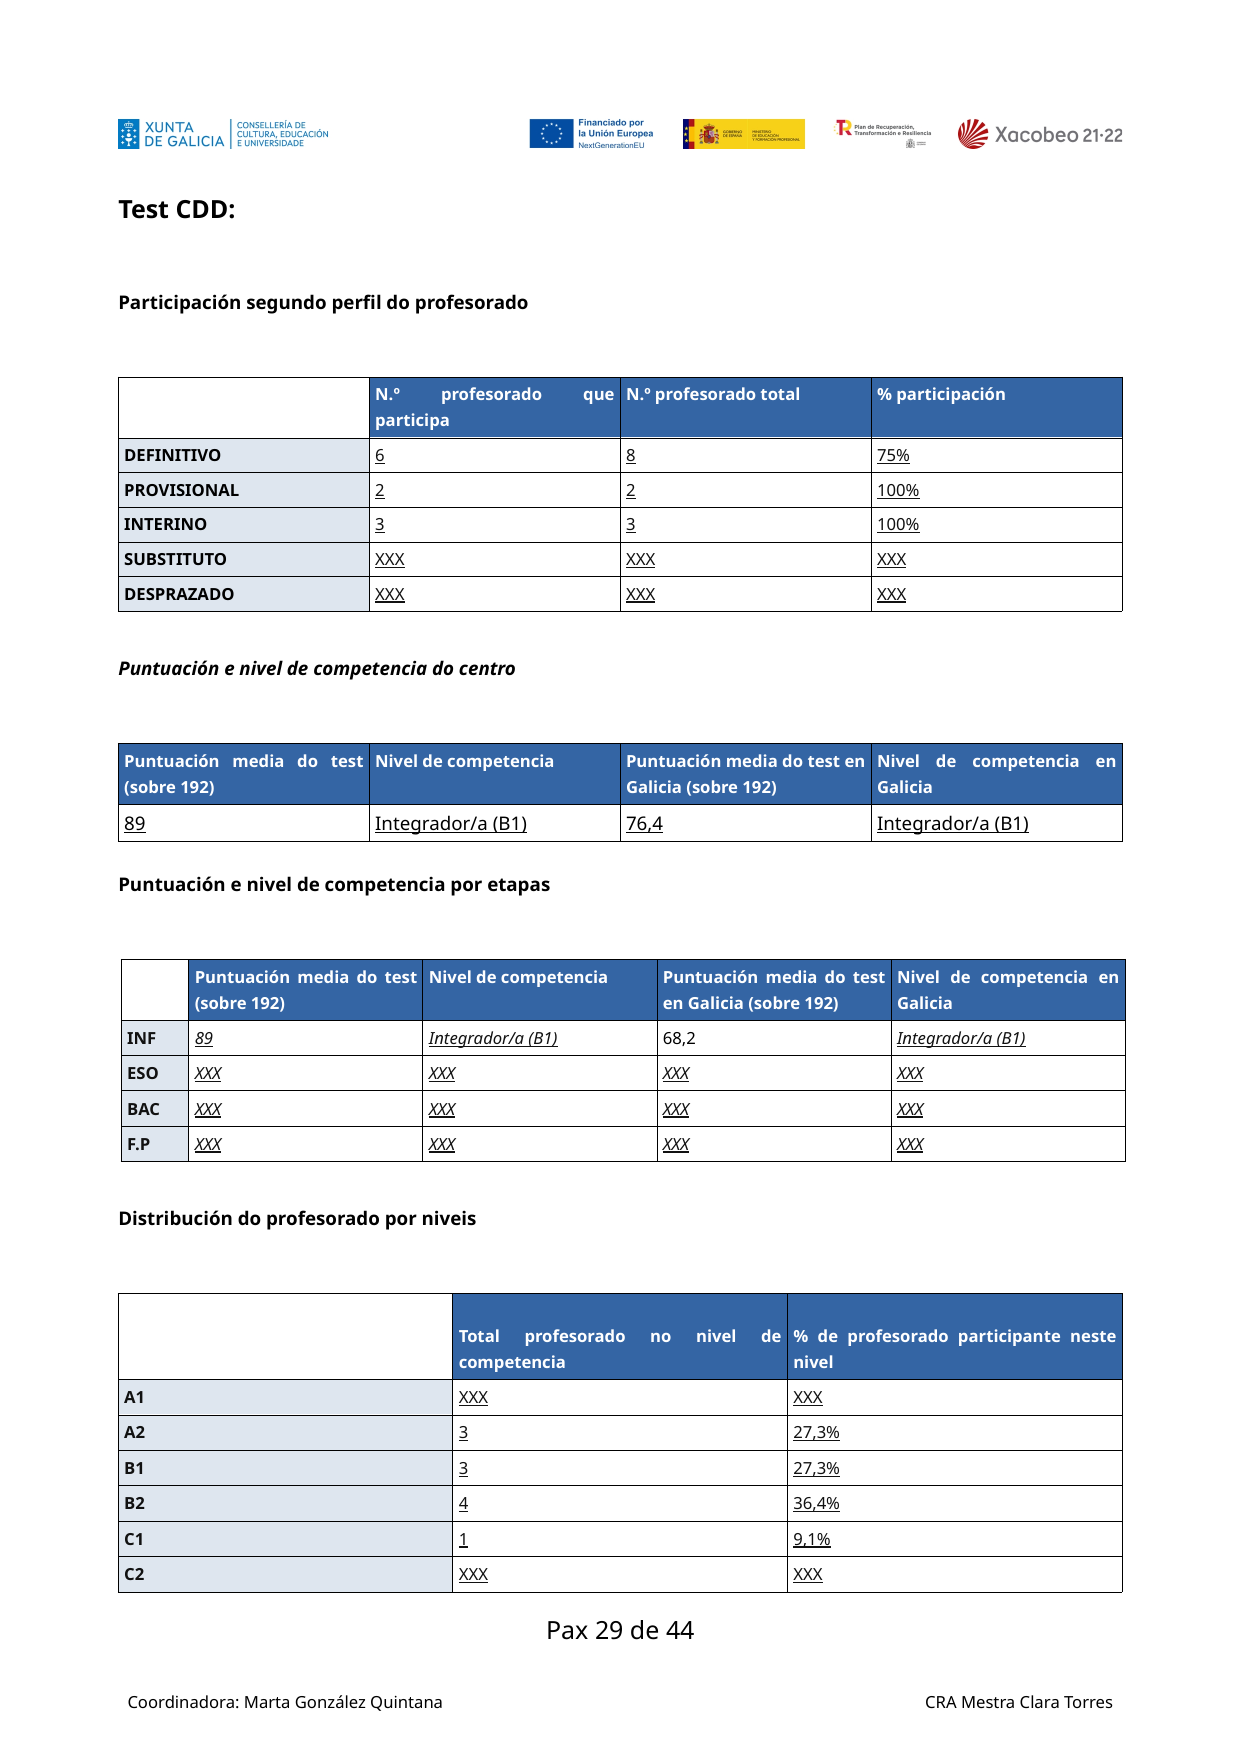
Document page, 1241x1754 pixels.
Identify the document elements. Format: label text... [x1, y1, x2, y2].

text Puntuación e nivel de competencia por etapas [118, 871, 1122, 896]
text Test CDD: [118, 191, 1122, 225]
table_header Total profesorado no nivel de competencia [453, 1294, 787, 1379]
table_header [119, 378, 369, 437]
table_cell XXX [872, 577, 1122, 611]
table_cell 89 [189, 1021, 422, 1055]
table_cell XXX [788, 1557, 1122, 1592]
table_cell 3 [370, 508, 620, 541]
table_cell XXX [370, 543, 620, 576]
table_cell 3 [621, 508, 871, 541]
table_cell XXX [892, 1127, 1125, 1161]
table_cell XXX [658, 1091, 891, 1126]
table_cell B1 [119, 1451, 452, 1485]
table_cell XXX [621, 543, 871, 576]
text Puntuación e nivel de competencia do centro [118, 655, 1122, 681]
table_cell A2 [119, 1416, 452, 1450]
table_cell BAC [122, 1091, 188, 1126]
table_cell 27,3% [788, 1416, 1122, 1450]
table_cell XXX [453, 1380, 787, 1414]
table_cell XXX [658, 1127, 891, 1161]
table_cell INTERINO [119, 508, 369, 541]
table_cell Integrador/a (B1) [872, 805, 1122, 841]
table_cell DEFINITIVO [119, 439, 369, 472]
table_cell XXX [423, 1091, 657, 1126]
table_header [119, 1294, 452, 1379]
table_cell 2 [621, 473, 871, 507]
text Distribución do profesorado por niveis [118, 1206, 1122, 1231]
table_cell 68,2 [658, 1021, 891, 1055]
table_cell 36,4% [788, 1486, 1122, 1521]
table_header Nivel de competencia en Galicia [892, 960, 1125, 1020]
table_cell XXX [658, 1056, 891, 1090]
table_header N.º profesorado que participa [370, 378, 620, 437]
table_cell XXX [892, 1091, 1125, 1126]
table_cell C2 [119, 1557, 452, 1592]
table_cell 9,1% [788, 1522, 1122, 1556]
table_cell XXX [872, 543, 1122, 576]
table_cell 8 [621, 439, 871, 472]
table_header N.º profesorado total [621, 378, 871, 437]
table_cell Integrador/a (B1) [370, 805, 620, 841]
table_cell XXX [892, 1056, 1125, 1090]
table_header Puntuación media do test en Galicia (sobre 192) [621, 744, 871, 804]
table_cell XXX [370, 577, 620, 611]
table_header Nivel de competencia en Galicia [872, 744, 1122, 804]
table_cell XXX [189, 1056, 422, 1090]
table_cell C1 [119, 1522, 452, 1556]
table_cell 4 [453, 1486, 787, 1521]
table_cell SUBSTITUTO [119, 543, 369, 576]
table_cell 100% [872, 473, 1122, 507]
table_cell XXX [423, 1056, 657, 1090]
table_cell XXX [788, 1380, 1122, 1414]
table_cell DESPRAZADO [119, 577, 369, 611]
table_cell XXX [189, 1127, 422, 1161]
table_cell XXX [453, 1557, 787, 1592]
table_cell 1 [453, 1522, 787, 1556]
table_cell INF [122, 1021, 188, 1055]
table_cell XXX [189, 1091, 422, 1126]
table_header % de profesorado participante neste nivel [788, 1294, 1122, 1379]
table_header Nivel de competencia [423, 960, 657, 1020]
table_header [122, 960, 188, 1020]
table_cell XXX [423, 1127, 657, 1161]
table_cell A1 [119, 1380, 452, 1414]
table_header Puntuación media do test (sobre 192) [189, 960, 422, 1020]
table_header Nivel de competencia [370, 744, 620, 804]
picture [118, 118, 1123, 149]
table_header % participación [872, 378, 1122, 437]
table_cell 100% [872, 508, 1122, 541]
table_cell 27,3% [788, 1451, 1122, 1485]
table_cell Integrador/a (B1) [892, 1021, 1125, 1055]
table_cell Integrador/a (B1) [423, 1021, 657, 1055]
table_cell 3 [453, 1416, 787, 1450]
table_cell B2 [119, 1486, 452, 1521]
table_cell F.P [122, 1127, 188, 1161]
table_header Puntuación media do test en Galicia (sobre 192) [658, 960, 891, 1020]
table_cell 6 [370, 439, 620, 472]
table_cell PROVISIONAL [119, 473, 369, 507]
table_cell 3 [453, 1451, 787, 1485]
table_cell 89 [119, 805, 369, 841]
table_cell XXX [621, 577, 871, 611]
text Participación segundo perfil do profesorado [118, 289, 1122, 314]
table_cell ESO [122, 1056, 188, 1090]
table_cell 76,4 [621, 805, 871, 841]
table_header Puntuación media do test (sobre 192) [119, 744, 369, 804]
table_cell 75% [872, 439, 1122, 472]
table_cell 2 [370, 473, 620, 507]
